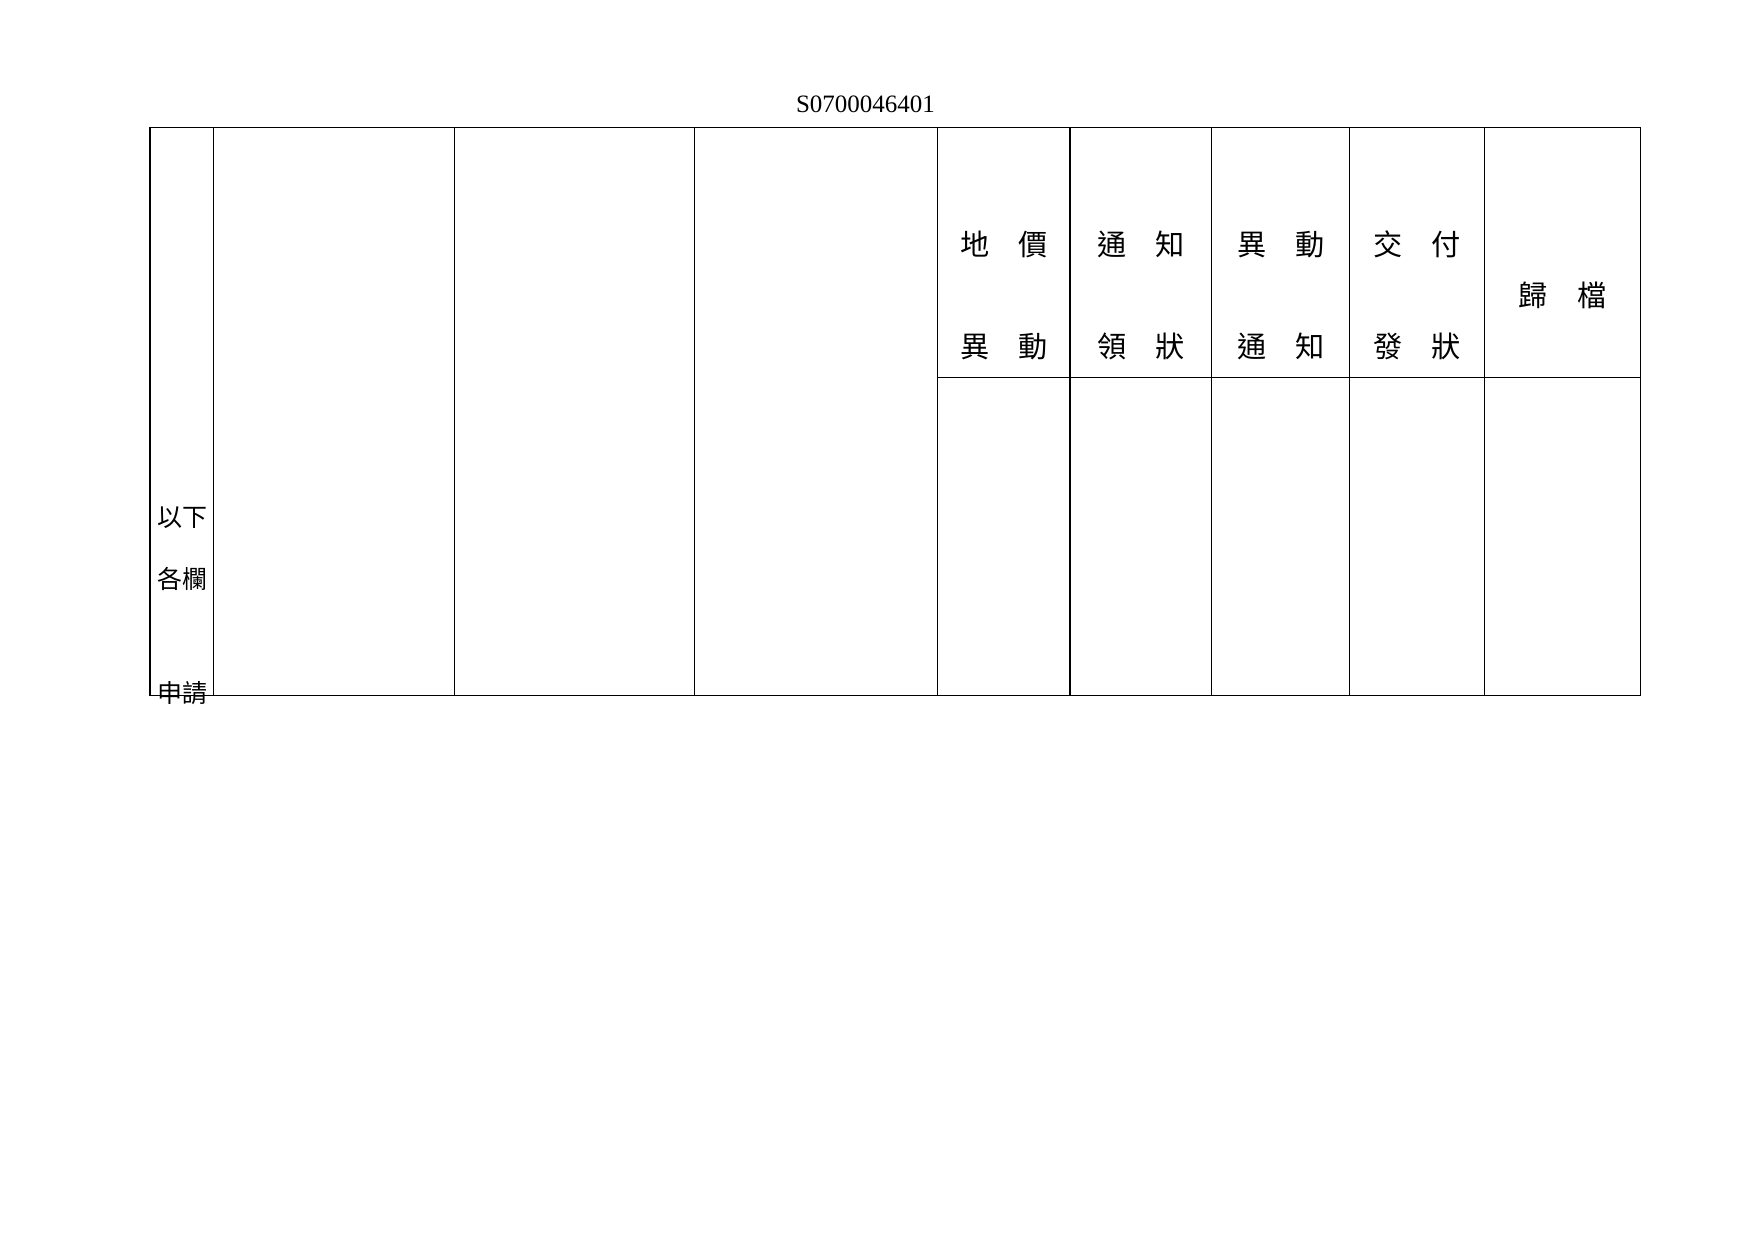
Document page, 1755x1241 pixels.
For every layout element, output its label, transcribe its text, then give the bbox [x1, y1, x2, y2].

table_cell 通 知 領 狀 [1071, 128, 1211, 377]
table_cell 交 付 發 狀 [1350, 128, 1484, 377]
table_cell 地 價 異 動 [938, 128, 1069, 377]
table_cell [1071, 378, 1211, 695]
table_cell [455, 128, 694, 695]
table_cell [938, 378, 1069, 695]
table_cell 本案處理經過情形︵ 以下各欄 申請人請勿填寫 ︶ [151, 128, 213, 695]
table_cell [1485, 378, 1640, 695]
table_cell [1212, 378, 1349, 695]
table_cell [1350, 378, 1484, 695]
table_cell [695, 128, 937, 695]
table_cell 異 動 通 知 [1212, 128, 1349, 377]
table_cell 歸 檔 [1485, 128, 1640, 377]
table_cell [214, 128, 454, 695]
